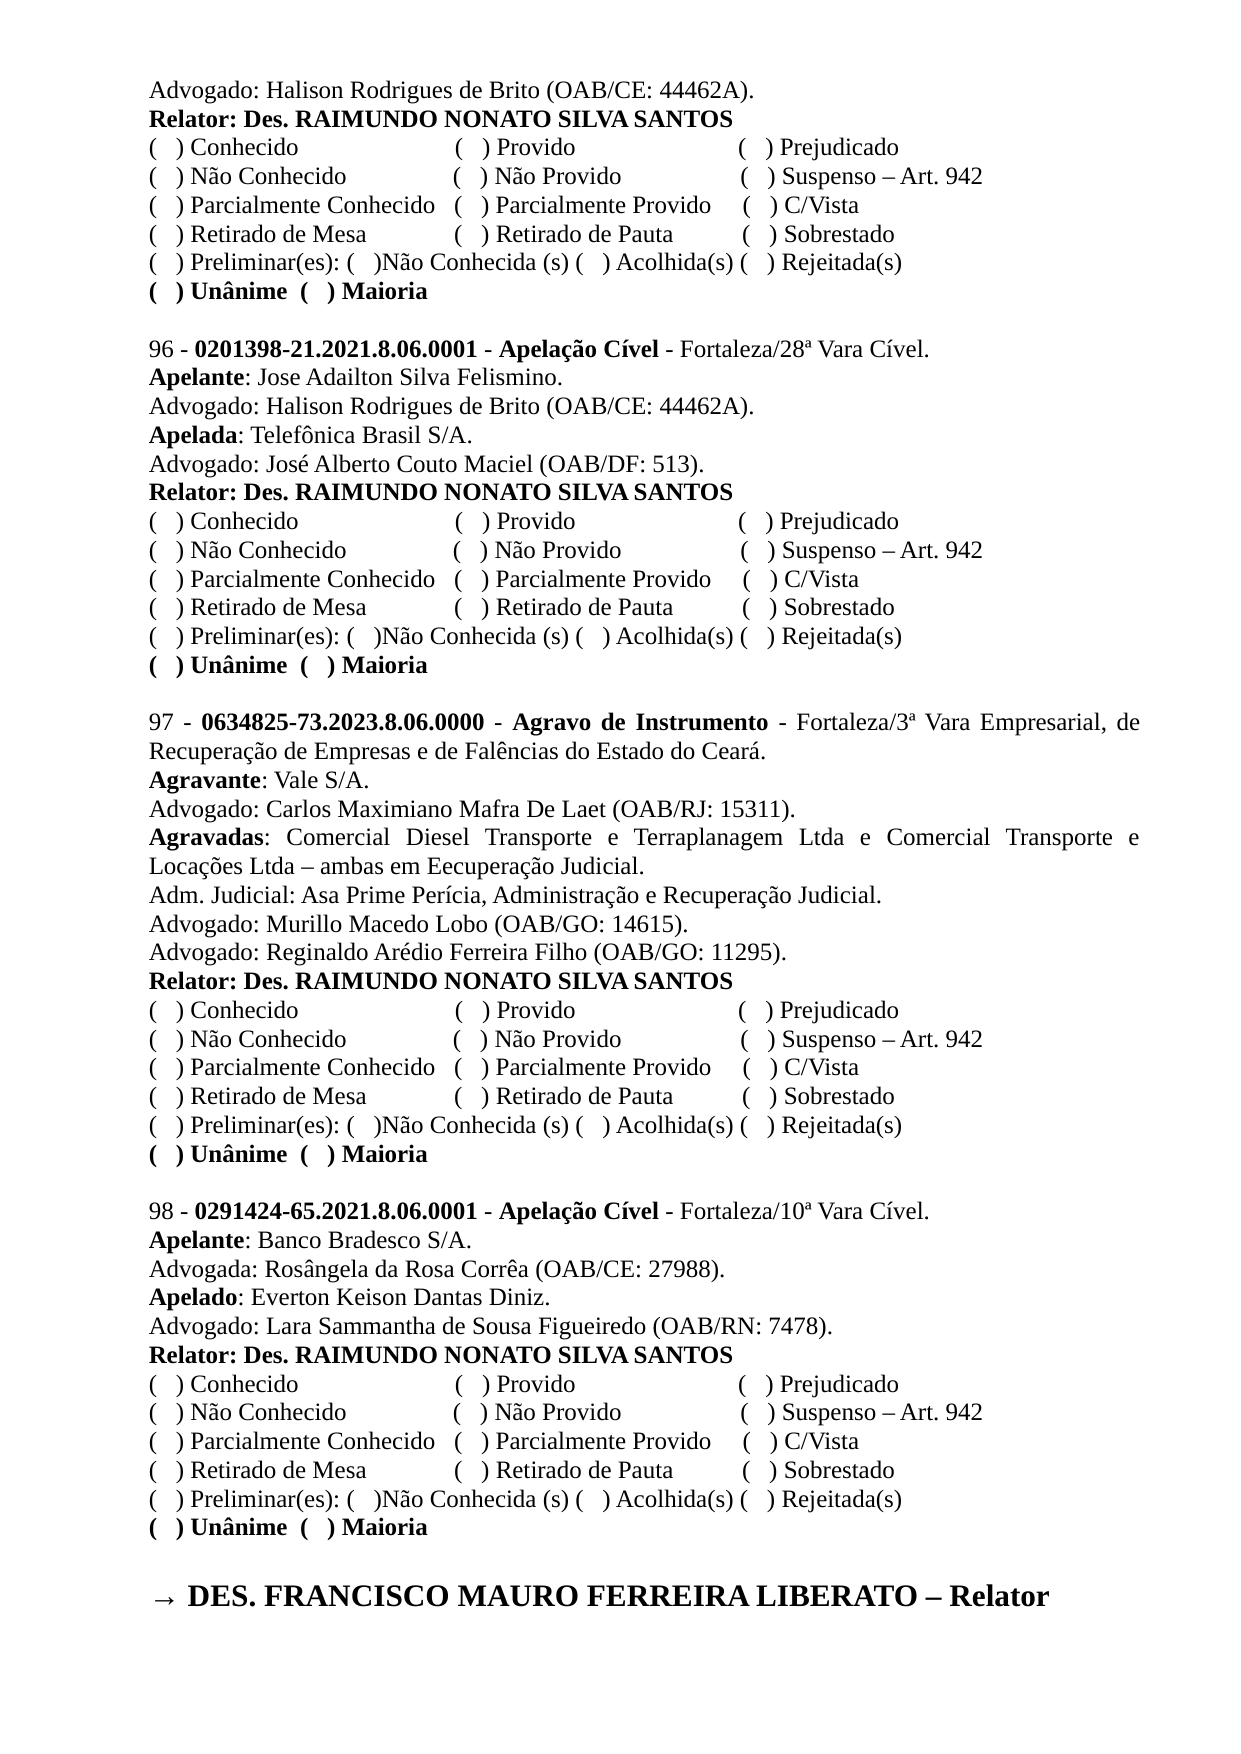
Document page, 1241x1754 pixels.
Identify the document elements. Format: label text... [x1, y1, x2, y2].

text Relator: Des. RAIMUNDO NONATO SILVA SANTOS [148, 1340, 1141, 1369]
text ( ) Parcialmente Conhecido ( ) Parcialmente Provido ( ) C/Vista [148, 564, 1158, 592]
text Apelante: Banco Bradesco S/A. [148, 1225, 1141, 1254]
text Advogado: José Alberto Couto Maciel (OAB/DF: 513). [148, 449, 1141, 477]
text ( ) Unânime ( ) Maioria [148, 650, 1158, 679]
text Advogada: Rosângela da Rosa Corrêa (OAB/CE: 27988). [148, 1254, 1141, 1282]
text Advogado: Murillo Macedo Lobo (OAB/GO: 14615). [148, 909, 1141, 937]
text ( ) Unânime ( ) Maioria [148, 1139, 1158, 1167]
text ( ) Conhecido ( ) Provido ( ) Prejudicado [148, 1369, 1141, 1397]
text 98 - 0291424-65.2021.8.06.0001 - Apelação Cível - Fortaleza/10ª Vara Cível. [148, 1196, 1141, 1225]
text ( ) Unânime ( ) Maioria [148, 1512, 1158, 1541]
text 97 - 0634825-73.2023.8.06.0000 - Agravo de Instrumento - Fortaleza/3ª Vara Empresarial, de Recuperação de Empresas e de Falências do Estado do Ceará. [148, 707, 1141, 765]
text ( ) Não Conhecido ( ) Não Provido ( ) Suspenso – Art. 942 [148, 1024, 1158, 1052]
text Advogado: Halison Rodrigues de Brito (OAB/CE: 44462A). [148, 75, 1141, 104]
text Apelante: Jose Adailton Silva Felismino. [148, 362, 1141, 391]
text ( ) Preliminar(es): ( )Não Conhecida (s) ( ) Acolhida(s) ( ) Rejeitada(s) [148, 621, 1158, 650]
text ( ) Unânime ( ) Maioria [148, 276, 1158, 305]
text ( ) Conhecido ( ) Provido ( ) Prejudicado [148, 506, 1141, 535]
text Apelada: Telefônica Brasil S/A. [148, 420, 1141, 449]
text ( ) Não Conhecido ( ) Não Provido ( ) Suspenso – Art. 942 [148, 535, 1158, 564]
text ( ) Parcialmente Conhecido ( ) Parcialmente Provido ( ) C/Vista [148, 190, 1158, 219]
text ( ) Preliminar(es): ( )Não Conhecida (s) ( ) Acolhida(s) ( ) Rejeitada(s) [148, 1484, 1158, 1512]
text ( ) Não Conhecido ( ) Não Provido ( ) Suspenso – Art. 942 [148, 1397, 1158, 1426]
text Relator: Des. RAIMUNDO NONATO SILVA SANTOS [148, 104, 1141, 132]
text Adm. Judicial: Asa Prime Perícia, Administração e Recuperação Judicial. [148, 880, 1141, 909]
text Agravadas: Comercial Diesel Transporte e Terraplanagem Ltda e Comercial Transporte e Locações Ltda – ambas em Eecuperação Judicial. [148, 822, 1141, 880]
text ( ) Retirado de Mesa ( ) Retirado de Pauta ( ) Sobrestado [148, 592, 1158, 621]
text 96 - 0201398-21.2021.8.06.0001 - Apelação Cível - Fortaleza/28ª Vara Cível. [148, 334, 1141, 362]
text Advogado: Reginaldo Arédio Ferreira Filho (OAB/GO: 11295). [148, 937, 1141, 966]
text Advogado: Halison Rodrigues de Brito (OAB/CE: 44462A). [148, 391, 1141, 420]
text ( ) Preliminar(es): ( )Não Conhecida (s) ( ) Acolhida(s) ( ) Rejeitada(s) [148, 247, 1158, 276]
text ( ) Retirado de Mesa ( ) Retirado de Pauta ( ) Sobrestado [148, 219, 1158, 247]
text Relator: Des. RAIMUNDO NONATO SILVA SANTOS [148, 966, 1141, 995]
text Agravante: Vale S/A. [148, 765, 1141, 794]
text ( ) Retirado de Mesa ( ) Retirado de Pauta ( ) Sobrestado [148, 1081, 1158, 1110]
text ( ) Parcialmente Conhecido ( ) Parcialmente Provido ( ) C/Vista [148, 1052, 1158, 1081]
text ( ) Conhecido ( ) Provido ( ) Prejudicado [148, 132, 1141, 161]
text ( ) Não Conhecido ( ) Não Provido ( ) Suspenso – Art. 942 [148, 161, 1158, 190]
text Advogado: Lara Sammantha de Sousa Figueiredo (OAB/RN: 7478). [148, 1311, 1141, 1340]
text Apelado: Everton Keison Dantas Diniz. [148, 1282, 1141, 1311]
text ( ) Conhecido ( ) Provido ( ) Prejudicado [148, 995, 1141, 1024]
text Relator: Des. RAIMUNDO NONATO SILVA SANTOS [148, 477, 1141, 506]
text ( ) Preliminar(es): ( )Não Conhecida (s) ( ) Acolhida(s) ( ) Rejeitada(s) [148, 1110, 1158, 1139]
text → DES. FRANCISCO MAURO FERREIRA LIBERATO – Relator [148, 1577, 1141, 1613]
text Advogado: Carlos Maximiano Mafra De Laet (OAB/RJ: 15311). [148, 794, 1141, 822]
text ( ) Parcialmente Conhecido ( ) Parcialmente Provido ( ) C/Vista [148, 1426, 1158, 1455]
text ( ) Retirado de Mesa ( ) Retirado de Pauta ( ) Sobrestado [148, 1455, 1158, 1484]
